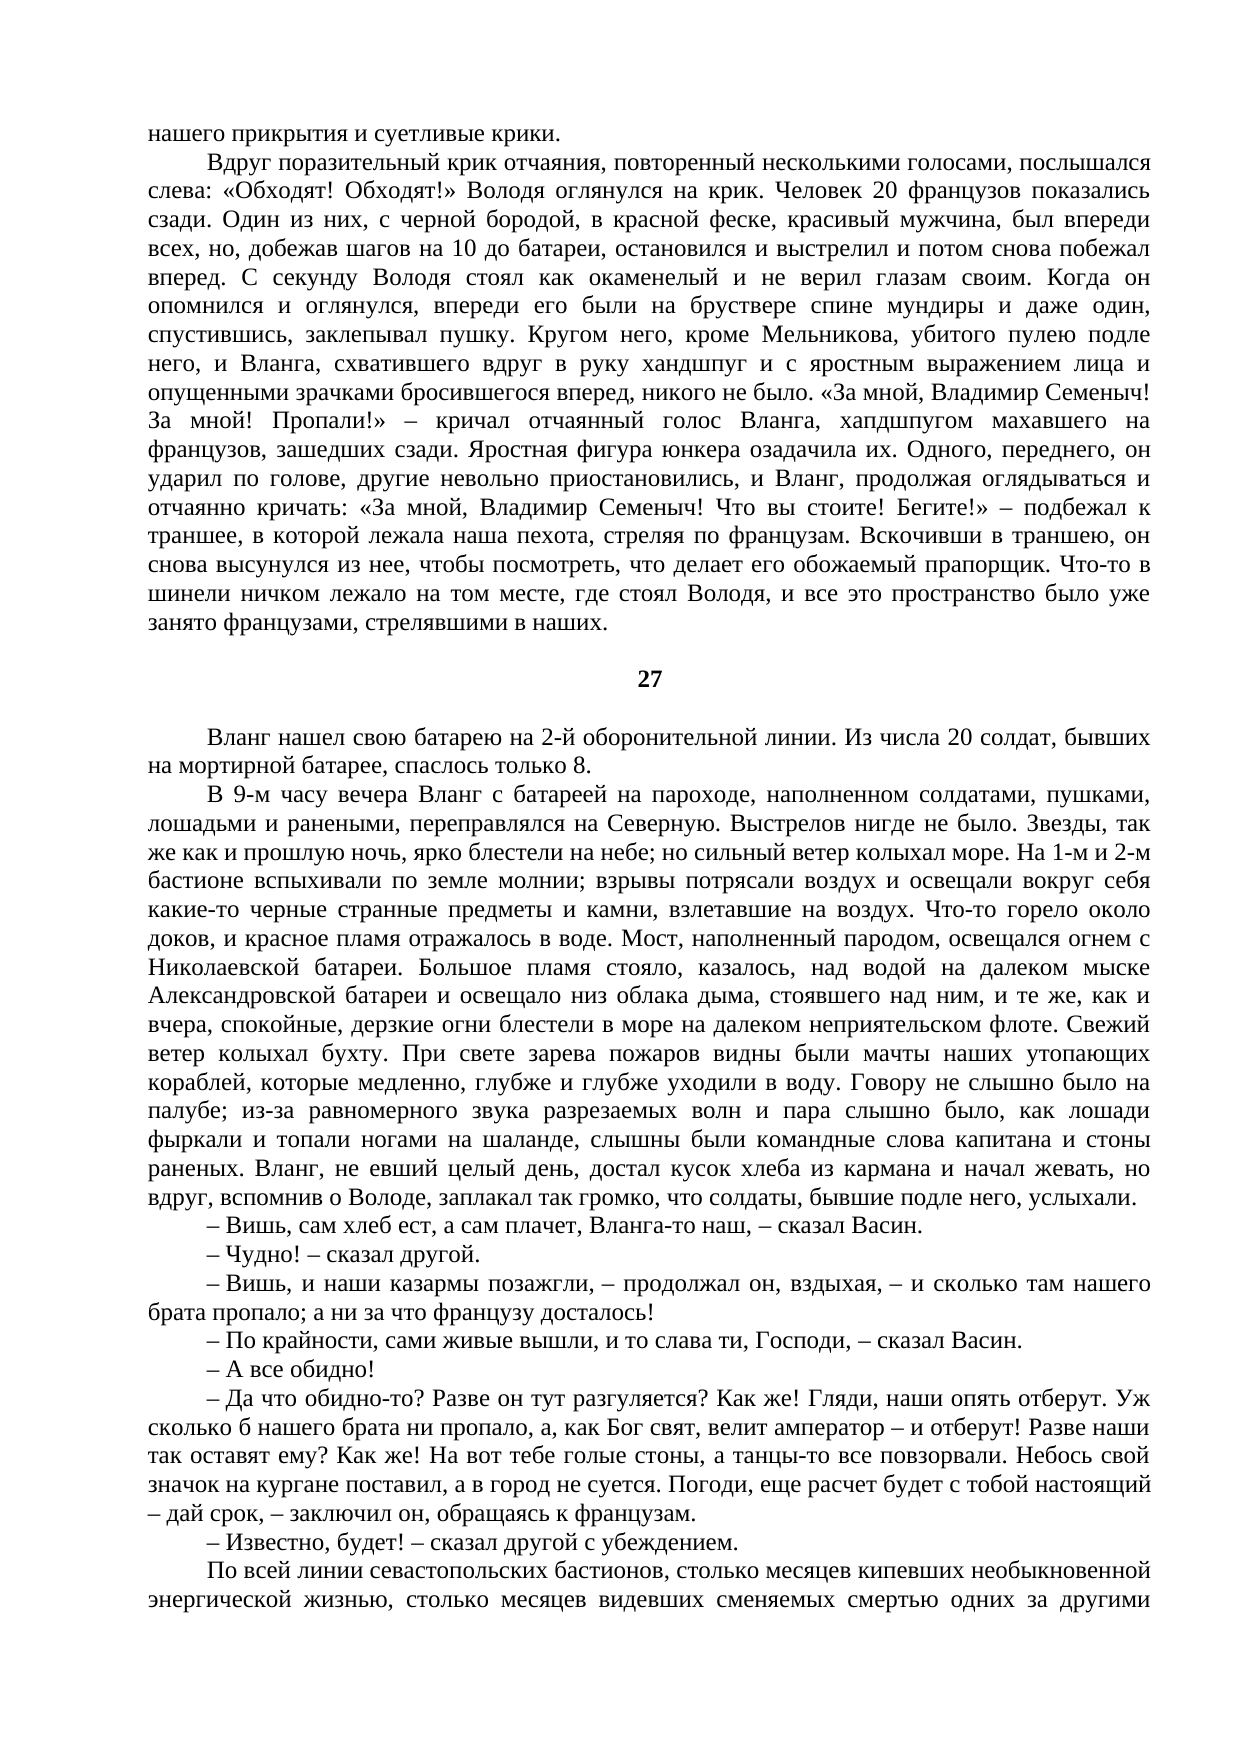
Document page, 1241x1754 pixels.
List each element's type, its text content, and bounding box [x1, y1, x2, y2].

text – По крайности, сами живые вышли, и то слава ти, Господи, – сказал Васин. [148, 1326, 1152, 1354]
subtitle 27 [148, 664, 1152, 693]
text По всей линии севастопольских бастионов, столько месяцев кипевших необыкновенной энергической жизнью, столько месяцев видевших сменяемых смертью одних за другими [148, 1556, 1152, 1613]
text – Вишь, и наши казармы позажгли, – продолжал он, вздыхая, – и сколько там нашего брата пропало; а ни за что французу досталось! [148, 1268, 1152, 1326]
text Вдруг поразительный крик отчаяния, повторенный несколькими голосами, послышался слева: «Обходят! Обходят!» Володя оглянулся на крик. Человек 20 французов показались сзади. Один из них, с черной бородой, в красной феске, красивый мужчина, был впереди всех, но, добежав шагов на 10 до батареи, остановился и выстрелил и потом снова побежал вперед. С секунду Володя стоял как окаменелый и не верил глазам своим. Когда он опомнился и оглянулся, впереди его были на бруствере спине мундиры и даже один, спустившись, заклепывал пушку. Кругом него, кроме Мельникова, убитого пулею подле него, и Вланга, схватившего вдруг в руку хандшпуг и с яростным выражением лица и опущенными зрачками бросившегося вперед, никого не было. «За мной, Владимир Семеныч! За мной! Пропали!» – кричал отчаянный голос Вланга, хапдшпугом махавшего на французов, зашедших сзади. Яростная фигура юнкера озадачила их. Одного, переднего, он ударил по голове, другие невольно приостановились, и Вланг, продолжая оглядываться и отчаянно кричать: «За мной, Владимир Семеныч! Что вы стоите! Бегите!» – подбежал к траншее, в которой лежала наша пехота, стреляя по французам. Вскочивши в траншею, он снова высунулся из нее, чтобы посмотреть, что делает его обожаемый прапорщик. Что-то в шинели ничком лежало на том месте, где стоял Володя, и все это пространство было уже занято французами, стрелявшими в наших. [148, 147, 1152, 636]
text – А все обидно! [148, 1354, 1152, 1383]
text – Вишь, сам хлеб ест, а сам плачет, Вланга-то наш, – сказал Васин. [148, 1211, 1152, 1239]
text – Чудно! – сказал другой. [148, 1239, 1152, 1268]
text – Известно, будет! – сказал другой с убеждением. [148, 1527, 1152, 1556]
text – Да что обидно-то? Разве он тут разгуляется? Как же! Гляди, наши опять отберут. Уж сколько б нашего брата ни пропало, а, как Бог свят, велит амператор – и отберут! Разве наши так оставят ему? Как же! На вот тебе голые стоны, а танцы-то все повзорвали. Небось свой значок на кургане поставил, а в город не суется. Погоди, еще расчет будет с тобой настоящий – дай срок, – заключил он, обращаясь к французам. [148, 1383, 1152, 1527]
text В 9-м часу вечера Вланг с батареей на пароходе, наполненном солдатами, пушками, лошадьми и ранеными, переправлялся на Северную. Выстрелов нигде не было. Звезды, так же как и прошлую ночь, ярко блестели на небе; но сильный ветер колыхал море. На 1-м и 2-м бастионе вспыхивали по земле молнии; взрывы потрясали воздух и освещали вокруг себя какие-то черные странные предметы и камни, взлетавшие на воздух. Что-то горело около доков, и красное пламя отражалось в воде. Мост, наполненный пародом, освещался огнем с Николаевской батареи. Большое пламя стояло, казалось, над водой на далеком мыске Александровской батареи и освещало низ облака дыма, стоявшего над ним, и те же, как и вчера, спокойные, дерзкие огни блестели в море на далеком неприятельском флоте. Свежий ветер колыхал бухту. При свете зарева пожаров видны были мачты наших утопающих кораблей, которые медленно, глубже и глубже уходили в воду. Говору не слышно было на палубе; из-за равномерного звука разрезаемых волн и пара слышно было, как лошади фыркали и топали ногами на шаланде, слышны были командные слова капитана и стоны раненых. Вланг, не евший целый день, достал кусок хлеба из кармана и начал жевать, но вдруг, вспомнив о Володе, заплакал так громко, что солдаты, бывшие подле него, услыхали. [148, 779, 1152, 1211]
text Вланг нашел свою батарею на 2-й оборонительной линии. Из числа 20 солдат, бывших на мортирной батарее, спаслось только 8. [148, 722, 1152, 779]
text нашего прикрытия и суетливые крики. [148, 118, 1152, 147]
